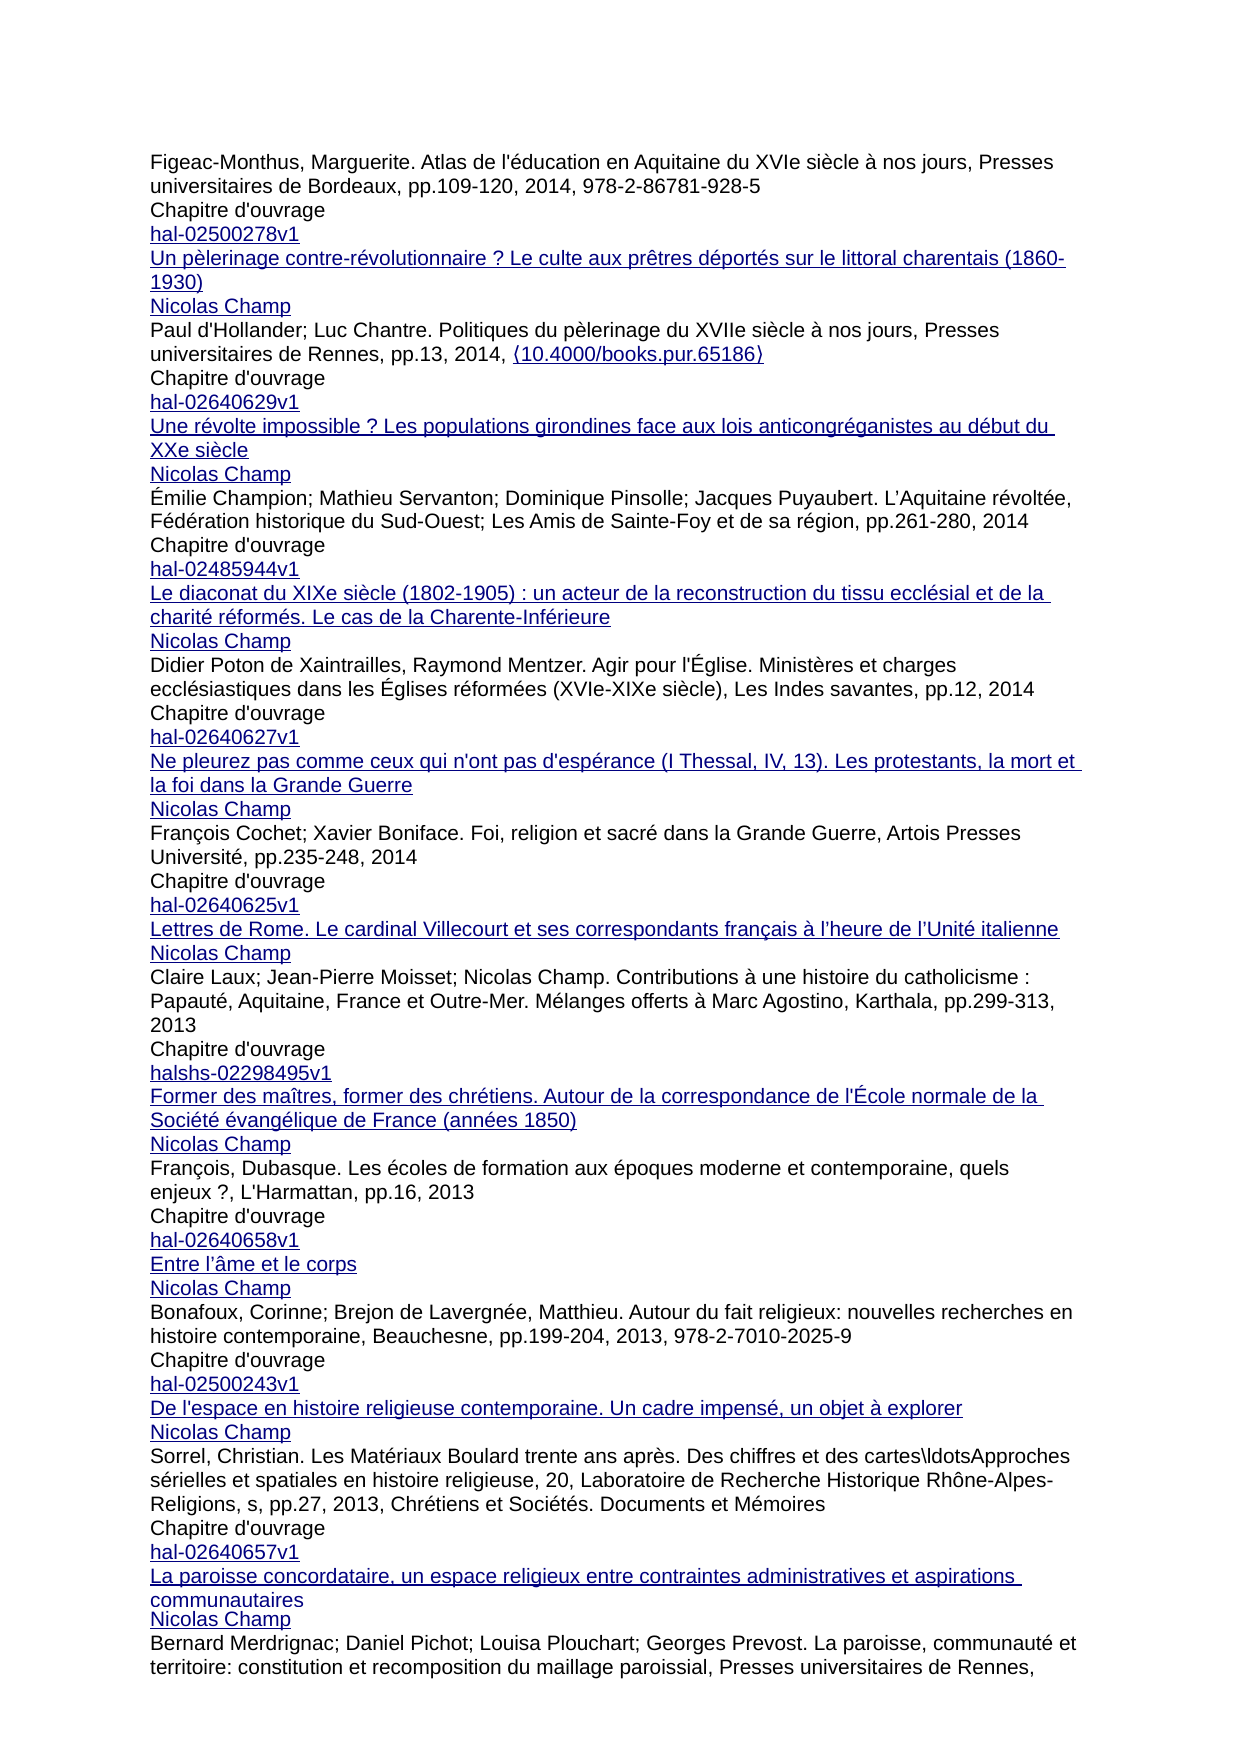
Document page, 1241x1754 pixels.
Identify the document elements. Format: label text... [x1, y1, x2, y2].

table_cell La paroisse concordataire, un espace religieux entre contraintes administratives et aspirations communautaires Nicolas Champ Bernard Merdrignac; Daniel Pichot; Louisa Plouchart; Georges Prevost. La paroisse, communauté et territoire: constitution et recomposition du maillage paroissial, Presses universitaires de Rennes, [150, 1564, 1090, 1679]
table_cell Lettres de Rome. Le cardinal Villecourt et ses correspondants français à l’heure de l’Unité italienne Nicolas Champ Claire Laux; Jean-Pierre Moisset; Nicolas Champ. Contributions à une histoire du catholicisme : Papauté, Aquitaine, France et Outre-Mer. Mélanges offerts à Marc Agostino, Karthala, pp.299-313, 2013 Chapitre d'ouvrage halshs-02298495v1 [150, 917, 1090, 1084]
table_cell Un pèlerinage contre-révolutionnaire ? Le culte aux prêtres déportés sur le littoral charentais (1860-1930) Nicolas Champ Paul d'Hollander; Luc Chantre. Politiques du pèlerinage du XVIIe siècle à nos jours, Presses universitaires de Rennes, pp.13, 2014, ⟨10.4000/books.pur.65186⟩ Chapitre d'ouvrage hal-02640629v1 [150, 246, 1090, 413]
table_cell Figeac-Monthus, Marguerite. Atlas de l'éducation en Aquitaine du XVIe siècle à nos jours, Presses universitaires de Bordeaux, pp.109-120, 2014, 978-2-86781-928-5 Chapitre d'ouvrage hal-02500278v1 [150, 150, 1090, 246]
table_cell Former des maîtres, former des chrétiens. Autour de la correspondance de l'École normale de la Société évangélique de France (années 1850) Nicolas Champ François, Dubasque. Les écoles de formation aux époques moderne et contemporaine, quels enjeux ?, L'Harmattan, pp.16, 2013 Chapitre d'ouvrage hal-02640658v1 [150, 1084, 1090, 1252]
table_cell Le diaconat du XIXe siècle (1802-1905) : un acteur de la reconstruction du tissu ecclésial et de la charité réformés. Le cas de la Charente-Inférieure Nicolas Champ Didier Poton de Xaintrailles, Raymond Mentzer. Agir pour l'Église. Ministères et charges ecclésiastiques dans les Églises réformées (XVIe-XIXe siècle), Les Indes savantes, pp.12, 2014 Chapitre d'ouvrage hal-02640627v1 [150, 581, 1090, 749]
table_cell De l'espace en histoire religieuse contemporaine. Un cadre impensé, un objet à explorer Nicolas Champ Sorrel, Christian. Les Matériaux Boulard trente ans après. Des chiffres et des cartes\ldotsApproches sérielles et spatiales en histoire religieuse, 20, Laboratoire de Recherche Historique Rhône-Alpes-Religions, s, pp.27, 2013, Chrétiens et Sociétés. Documents et Mémoires Chapitre d'ouvrage hal-02640657v1 [150, 1396, 1090, 1563]
table_cell Ne pleurez pas comme ceux qui n'ont pas d'espérance (I Thessal, IV, 13). Les protestants, la mort et la foi dans la Grande Guerre Nicolas Champ François Cochet; Xavier Boniface. Foi, religion et sacré dans la Grande Guerre, Artois Presses Université, pp.235-248, 2014 Chapitre d'ouvrage hal-02640625v1 [150, 749, 1090, 917]
table_cell Entre l’âme et le corps Nicolas Champ Bonafoux, Corinne; Brejon de Lavergnée, Matthieu. Autour du fait religieux: nouvelles recherches en histoire contemporaine, Beauchesne, pp.199-204, 2013, 978-2-7010-2025-9 Chapitre d'ouvrage hal-02500243v1 [150, 1252, 1090, 1396]
table_cell Une révolte impossible ? Les populations girondines face aux lois anticongréganistes au début du XXe siècle Nicolas Champ Émilie Champion; Mathieu Servanton; Dominique Pinsolle; Jacques Puyaubert. L’Aquitaine révoltée, Fédération historique du Sud-Ouest; Les Amis de Sainte-Foy et de sa région, pp.261-280, 2014 Chapitre d'ouvrage hal-02485944v1 [150, 414, 1090, 581]
